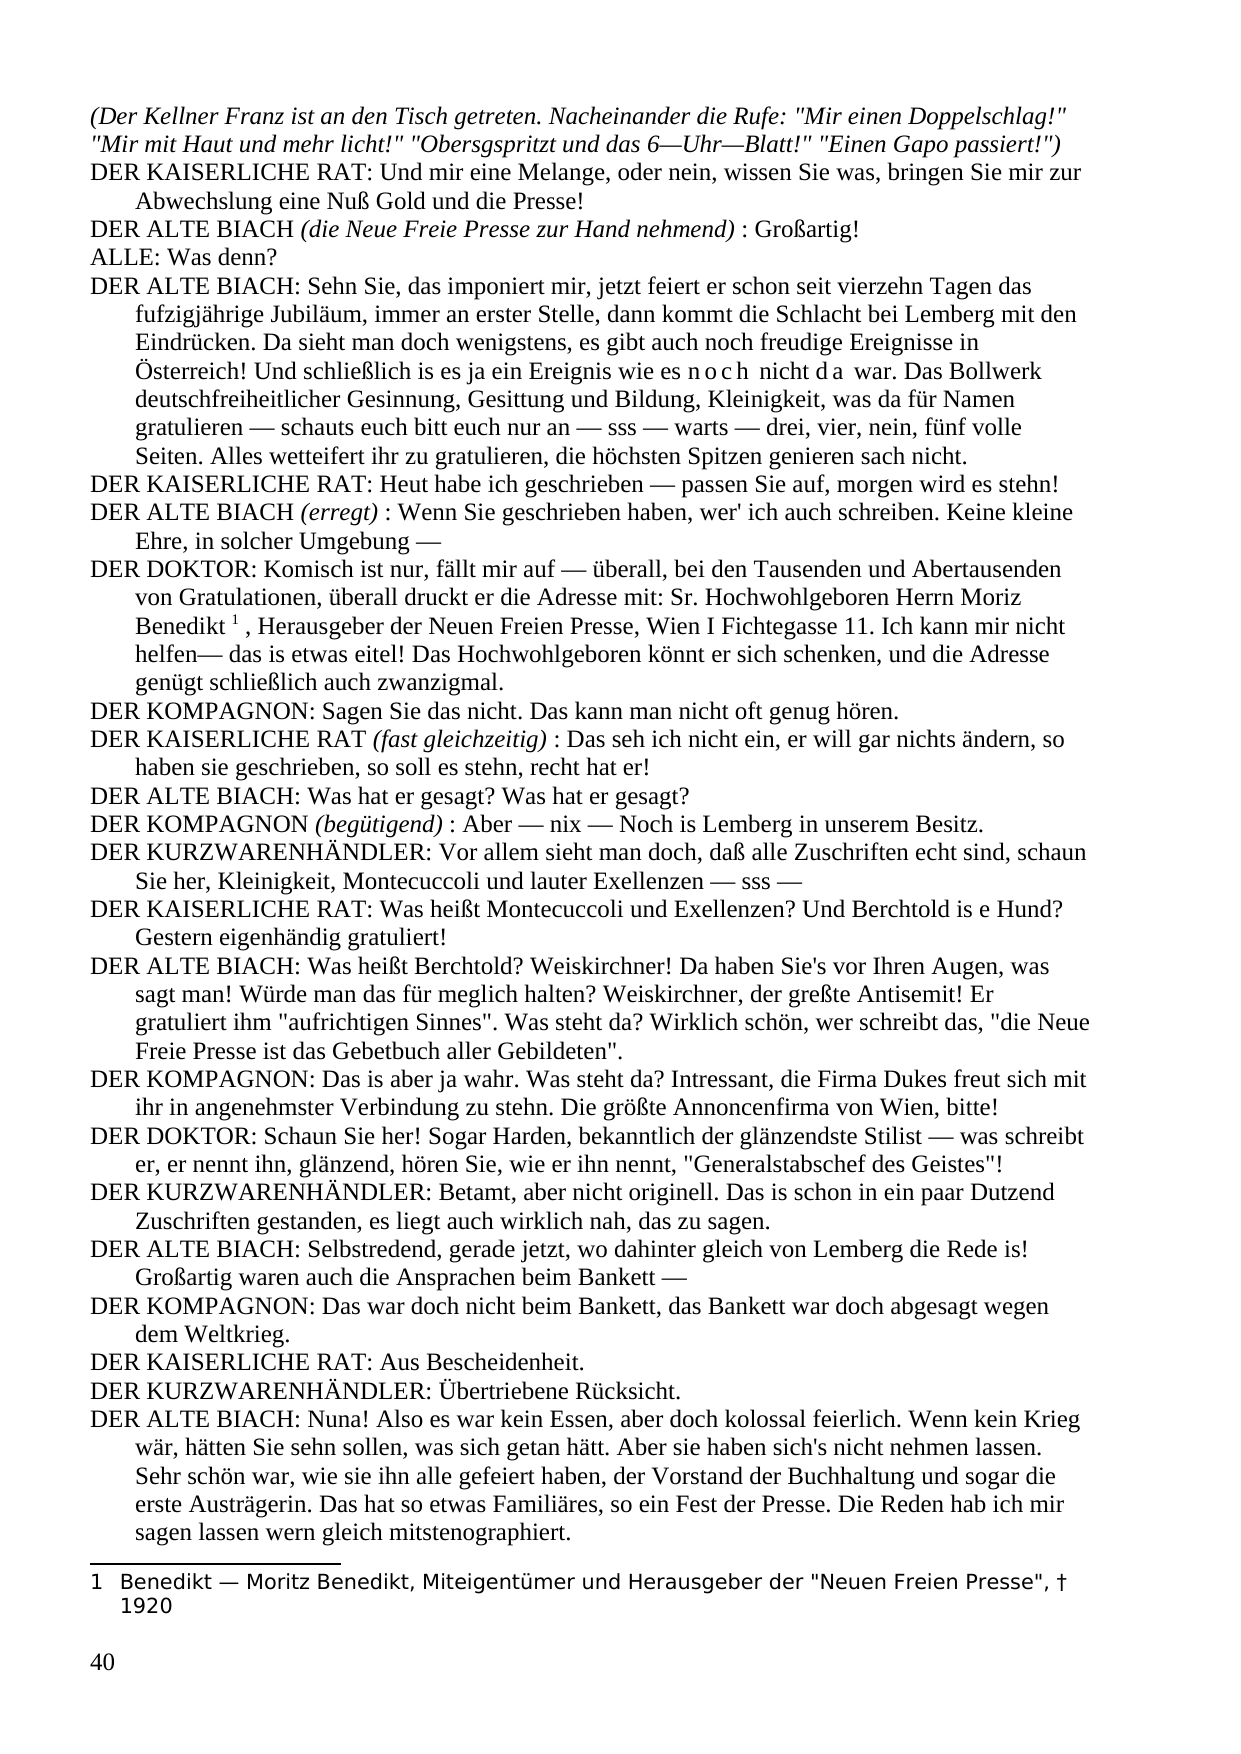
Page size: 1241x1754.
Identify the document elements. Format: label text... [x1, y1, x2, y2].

text DER KOMPAGNON: Das is aber ja wahr. Was steht da? Intressant, die Firma Dukes freut sich mit ihr in angenehmster Verbindung zu stehn. Die größte Annoncenfirma von Wien, bitte! [90, 1064, 1091, 1121]
text DER DOKTOR: Schaun Sie her! Sogar Harden, bekanntlich der glänzendste Stilist — was schreibt er, er nennt ihn, glänzend, hören Sie, wie er ihn nennt, "Generalstabschef des Geistes"! [90, 1121, 1091, 1178]
text DER ALTE BIACH: Sehn Sie, das imponiert mir, jetzt feiert er schon seit vierzehn Tagen das fufzigjährige Jubiläum, immer an erster Stelle, dann kommt die Schlacht bei Lemberg mit den Eindrücken. Da sieht man doch wenigstens, es gibt auch noch freudige Ereignisse in Österreich! Und schließlich is es ja ein Ereignis wie es noch nicht da war. Das Bollwerk deutschfreiheitlicher Gesinnung, Gesittung und Bildung, Kleinigkeit, was da für Namen gratulieren — schauts euch bitt euch nur an — sss — warts — drei, vier, nein, fünf volle Seiten. Alles wetteifert ihr zu gratulieren, die höchsten Spitzen genieren sach nicht. [90, 271, 1091, 469]
text DER ALTE BIACH: Was hat er gesagt? Was hat er gesagt? [90, 781, 1091, 809]
text DER KOMPAGNON: Sagen Sie das nicht. Das kann man nicht oft genug hören. [90, 696, 1091, 724]
text DER KAISERLICHE RAT: Aus Bescheidenheit. [90, 1348, 1091, 1376]
text DER KURZWARENHÄNDLER: Vor allem sieht man doch, daß alle Zuschriften echt sind, schaun Sie her, Kleinigkeit, Montecuccoli und lauter Exellenzen — sss — [90, 838, 1091, 894]
text DER ALTE BIACH: Selbstredend, gerade jetzt, wo dahinter gleich von Lemberg die Rede is! Großartig waren auch die Ansprachen beim Bankett — [90, 1234, 1091, 1291]
text Benedikt — Moritz Benedikt, Miteigentümer und Herausgeber der "Neuen Freien Presse", † 1920 [90, 1570, 1091, 1618]
text (Der Kellner Franz ist an den Tisch getreten. Nacheinander die Rufe: "Mir einen Doppelschlag!" "Mir mit Haut und mehr licht!" "Obersgspritzt und das 6—Uhr—Blatt!" "Einen Gapo passiert!") [90, 75, 1091, 158]
text DER KAISERLICHE RAT: Und mir eine Melange, oder nein, wissen Sie was, bringen Sie mir zur Abwechslung eine Nuß Gold und die Presse! [90, 158, 1091, 214]
text ALLE: Was denn? [90, 243, 1091, 271]
text DER KURZWARENHÄNDLER: Betamt, aber nicht originell. Das is schon in ein paar Dutzend Zuschriften gestanden, es liegt auch wirklich nah, das zu sagen. [90, 1178, 1091, 1234]
text DER KAISERLICHE RAT (fast gleichzeitig) : Das seh ich nicht ein, er will gar nichts ändern, so haben sie geschrieben, so soll es stehn, recht hat er! [90, 724, 1091, 781]
text DER ALTE BIACH: Nuna! Also es war kein Essen, aber doch kolossal feierlich. Wenn kein Krieg wär, hätten Sie sehn sollen, was sich getan hätt. Aber sie haben sich's nicht nehmen lassen. Sehr schön war, wie sie ihn alle gefeiert haben, der Vorstand der Buchhaltung und sogar die erste Austrägerin. Das hat so etwas Familiäres, so ein Fest der Presse. Die Reden hab ich mir sagen lassen wern gleich mitstenographiert. [90, 1404, 1091, 1546]
text DER KOMPAGNON (begütigend) : Aber — nix — Noch is Lemberg in unserem Besitz. [90, 809, 1091, 838]
text DER DOKTOR: Komisch ist nur, fällt mir auf — überall, bei den Tausenden und Abertausenden von Gratulationen, überall druckt er die Adresse mit: Sr. Hochwohlgeboren Herrn Moriz Benedikt , Herausgeber der Neuen Freien Presse, Wien I Fichtegasse 11. Ich kann mir nicht helfen— das is etwas eitel! Das Hochwohlgeboren könnt er sich schenken, und die Adresse genügt schließlich auch zwanzigmal. [90, 554, 1091, 696]
text DER ALTE BIACH (erregt) : Wenn Sie geschrieben haben, wer' ich auch schreiben. Keine kleine Ehre, in solcher Umgebung — [90, 498, 1091, 554]
text DER KOMPAGNON: Das war doch nicht beim Bankett, das Bankett war doch abgesagt wegen dem Weltkrieg. [90, 1291, 1091, 1348]
text DER ALTE BIACH (die Neue Freie Presse zur Hand nehmend) : Großartig! [90, 214, 1091, 243]
text DER ALTE BIACH: Was heißt Berchtold? Weiskirchner! Da haben Sie's vor Ihren Augen, was sagt man! Würde man das für meglich halten? Weiskirchner, der greßte Antisemit! Er gratuliert ihm "aufrichtigen Sinnes". Was steht da? Wirklich schön, wer schreibt das, "die Neue Freie Presse ist das Gebetbuch aller Gebildeten". [90, 951, 1091, 1064]
text DER KURZWARENHÄNDLER: Übertriebene Rücksicht. [90, 1376, 1091, 1404]
text DER KAISERLICHE RAT: Heut habe ich geschrieben — passen Sie auf, morgen wird es stehn! [90, 469, 1091, 498]
text DER KAISERLICHE RAT: Was heißt Montecuccoli und Exellenzen? Und Berchtold is e Hund? Gestern eigenhändig gratuliert! [90, 894, 1091, 951]
